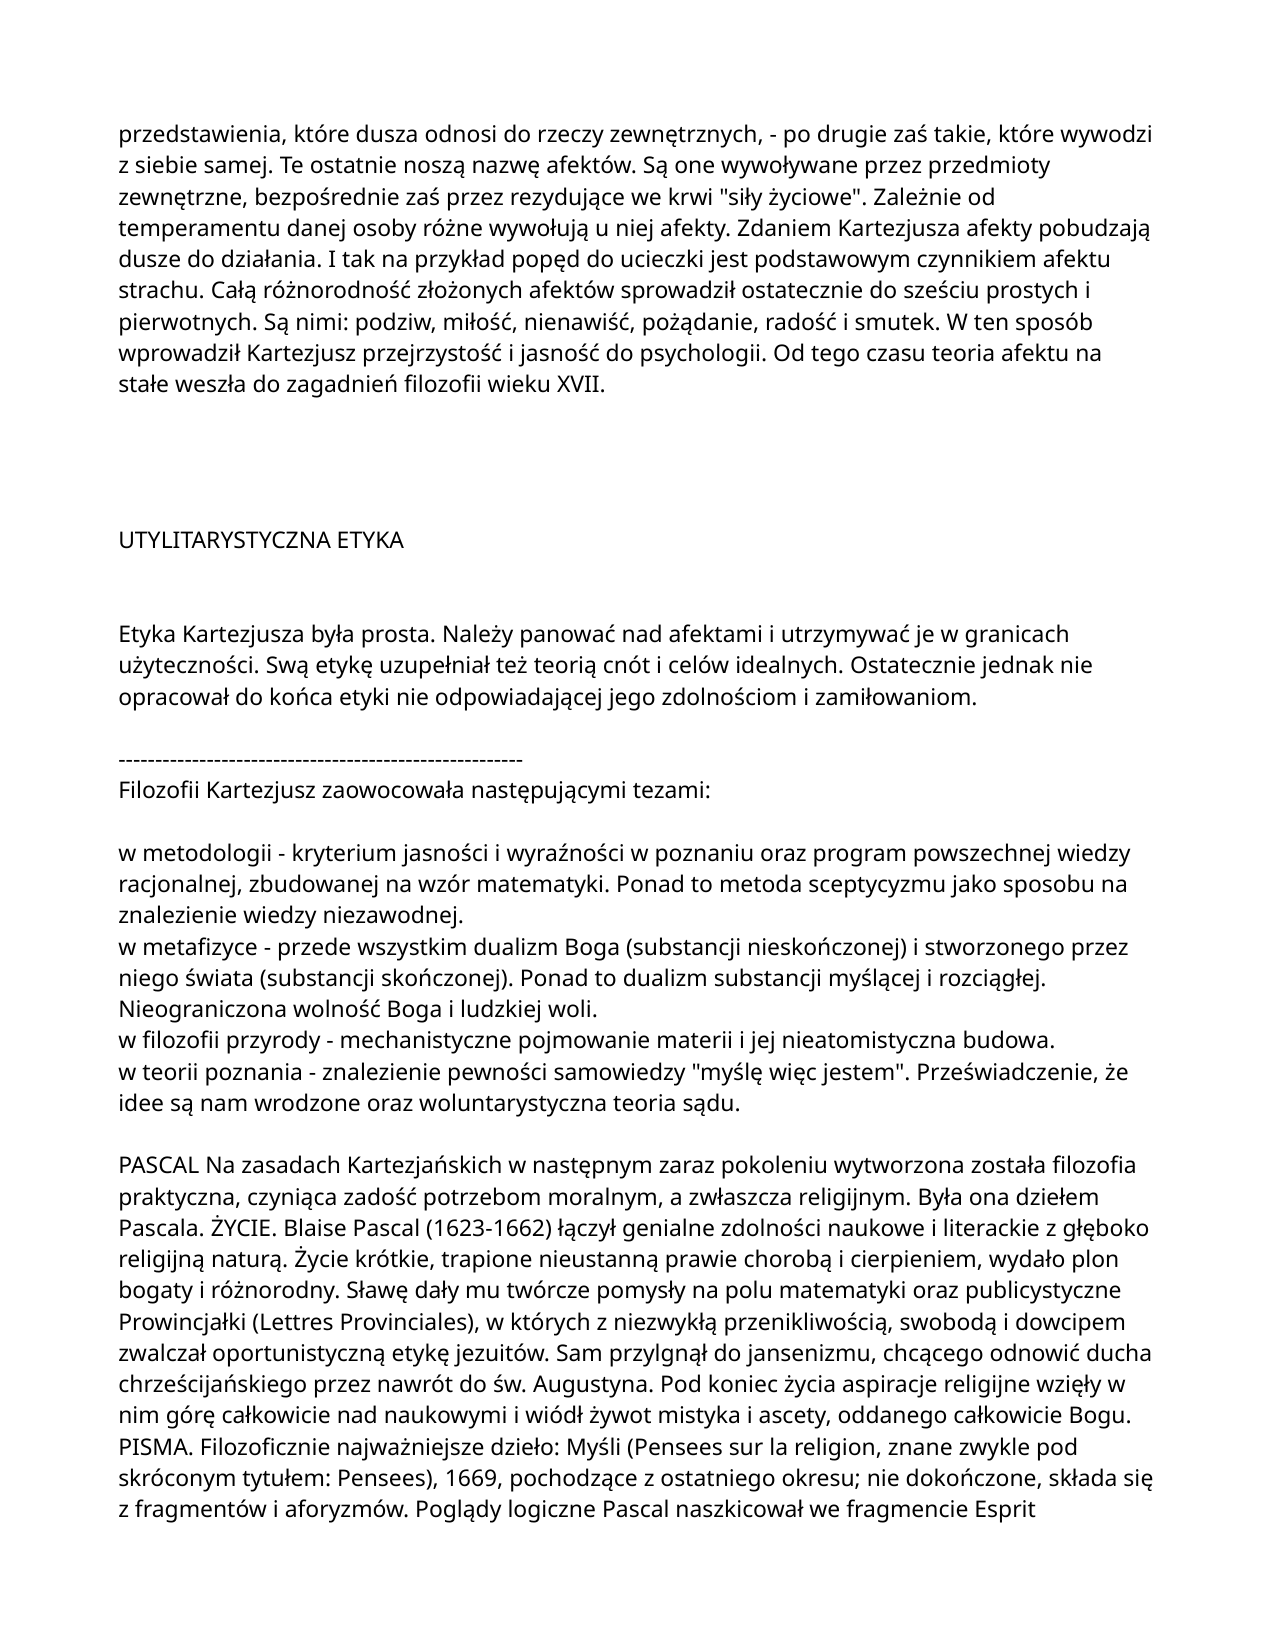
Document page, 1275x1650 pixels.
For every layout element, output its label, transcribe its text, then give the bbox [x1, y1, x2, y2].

text przedstawienia, które dusza odnosi do rzeczy zewnętrznych, - po drugie zaś takie, które wywodzi z siebie samej. Te ostatnie noszą nazwę afektów. Są one wywoływane przez przedmioty zewnętrzne, bezpośrednie zaś przez rezydujące we krwi "siły życiowe". Zależnie od temperamentu danej osoby różne wywołują u niej afekty. Zdaniem Kartezjusza afekty pobudzają dusze do działania. I tak na przykład popęd do ucieczki jest podstawowym czynnikiem afektu strachu. Całą różnorodność złożonych afektów sprowadził ostatecznie do sześciu prostych i pierwotnych. Są nimi: podziw, miłość, nienawiść, pożądanie, radość i smutek. W ten sposób wprowadził Kartezjusz przejrzystość i jasność do psychologii. Od tego czasu teoria afektu na stałe weszła do zagadnień filozofii wieku XVII. UTYLITARYSTYCZNA ETYKA Etyka Kartezjusza była prosta. Należy panować nad afektami i utrzymywać je w granicach użyteczności. Swą etykę uzupełniał też teorią cnót i celów idealnych. Ostatecznie jednak nie opracował do końca etyki nie odpowiadającej jego zdolnościom i zamiłowaniom. ------------------------------------------------------- Filozofii Kartezjusz zaowocowała następującymi tezami: w metodologii - kryterium jasności i wyraźności w poznaniu oraz program powszechnej wiedzy racjonalnej, zbudowanej na wzór matematyki. Ponad to metoda sceptycyzmu jako sposobu na znalezienie wiedzy niezawodnej. w metafizyce - przede wszystkim dualizm Boga (substancji nieskończonej) i stworzonego przez niego świata (substancji skończonej). Ponad to dualizm substancji myślącej i rozciągłej. Nieograniczona wolność Boga i ludzkiej woli. w filozofii przyrody - mechanistyczne pojmowanie materii i jej nieatomistyczna budowa. w teorii poznania - znalezienie pewności samowiedzy "myślę więc jestem". Przeświadczenie, że idee są nam wrodzone oraz woluntarystyczna teoria sądu. [118, 118, 1157, 1118]
text PASCAL Na zasadach Kartezjańskich w następnym zaraz pokoleniu wytworzona została filozofia praktyczna, czyniąca zadość potrzebom moralnym, a zwłaszcza religijnym. Była ona dziełem Pascala. ŻYCIE. Blaise Pascal (1623-1662) łączył genialne zdolności naukowe i literackie z głęboko religijną naturą. Życie krótkie, trapione nieustanną prawie chorobą i cierpieniem, wydało plon bogaty i różnorodny. Sławę dały mu twórcze pomysły na polu matematyki oraz publicystyczne Prowincjałki (Lettres Provinciales), w których z niezwykłą przenikliwością, swobodą i dowcipem zwalczał oportunistyczną etykę jezuitów. Sam przylgnął do jansenizmu, chcącego odnowić ducha chrześcijańskiego przez nawrót do św. Augustyna. Pod koniec życia aspiracje religijne wzięły w nim górę całkowicie nad naukowymi i wiódł żywot mistyka i ascety, oddanego całkowicie Bogu. PISMA. Filozoficznie najważniejsze dzieło: Myśli (Pensees sur la religion, znane zwykle pod skróconym tytułem: Pensees), 1669, pochodzące z ostatniego okresu; nie dokończone, składa się z fragmentów i aforyzmów. Poglądy logiczne Pascal naszkicował we fragmencie Esprit [118, 1149, 1157, 1524]
